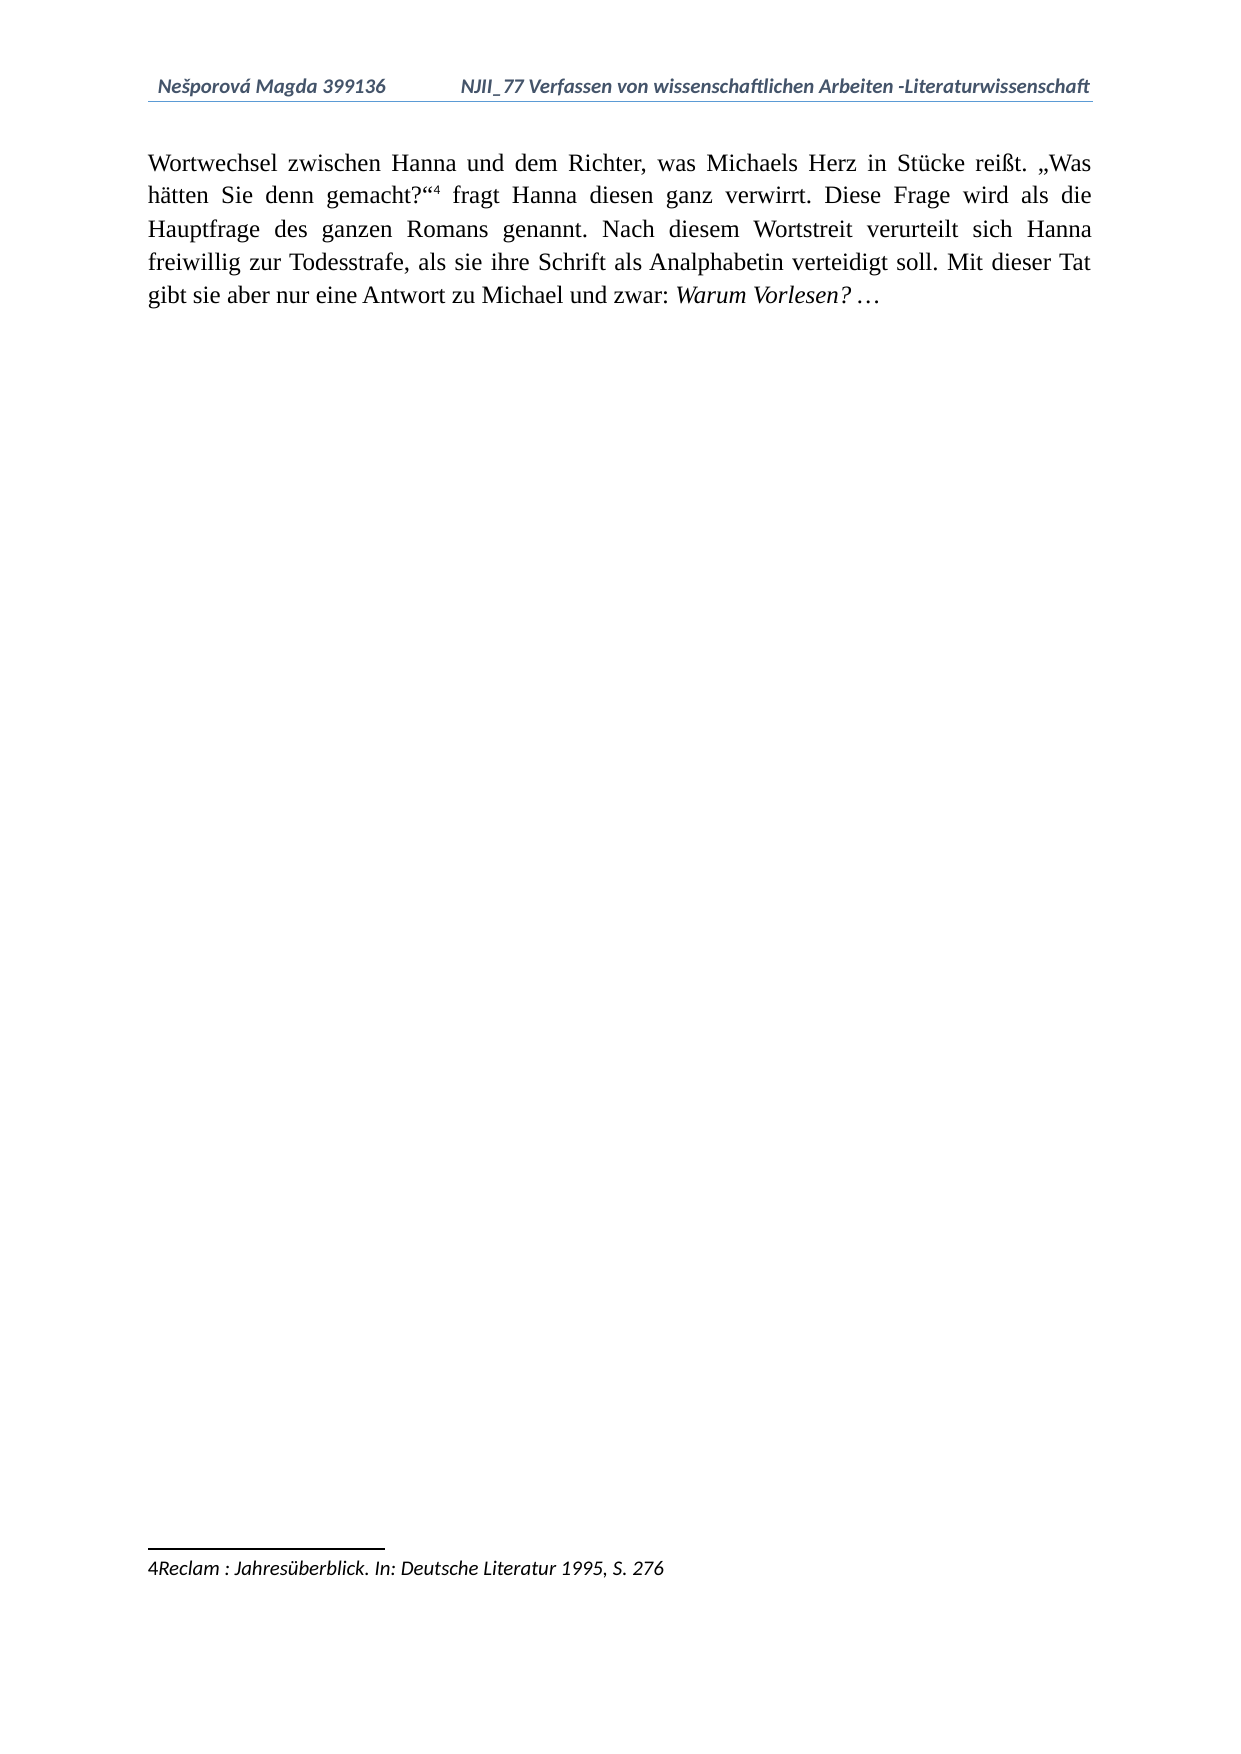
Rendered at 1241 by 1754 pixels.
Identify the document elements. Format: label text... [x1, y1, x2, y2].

text Wortwechsel zwischen Hanna und dem Richter, was Michaels Herz in Stücke reißt. „Was hätten Sie denn gemacht?“ fragt Hanna diesen ganz verwirrt. Diese Frage wird als die Hauptfrage des ganzen Romans genannt. Nach diesem Wortstreit verurteilt sich Hanna freiwillig zur Todesstrafe, als sie ihre Schrift als Analphabetin verteidigt soll. Mit dieser Tat gibt sie aber nur eine Antwort zu Michael und zwar: Warum Vorlesen? … [148, 148, 1093, 309]
text Reclam : Jahresüberblick. In: Deutsche Literatur 1995, S. 276 [148, 1556, 1093, 1581]
